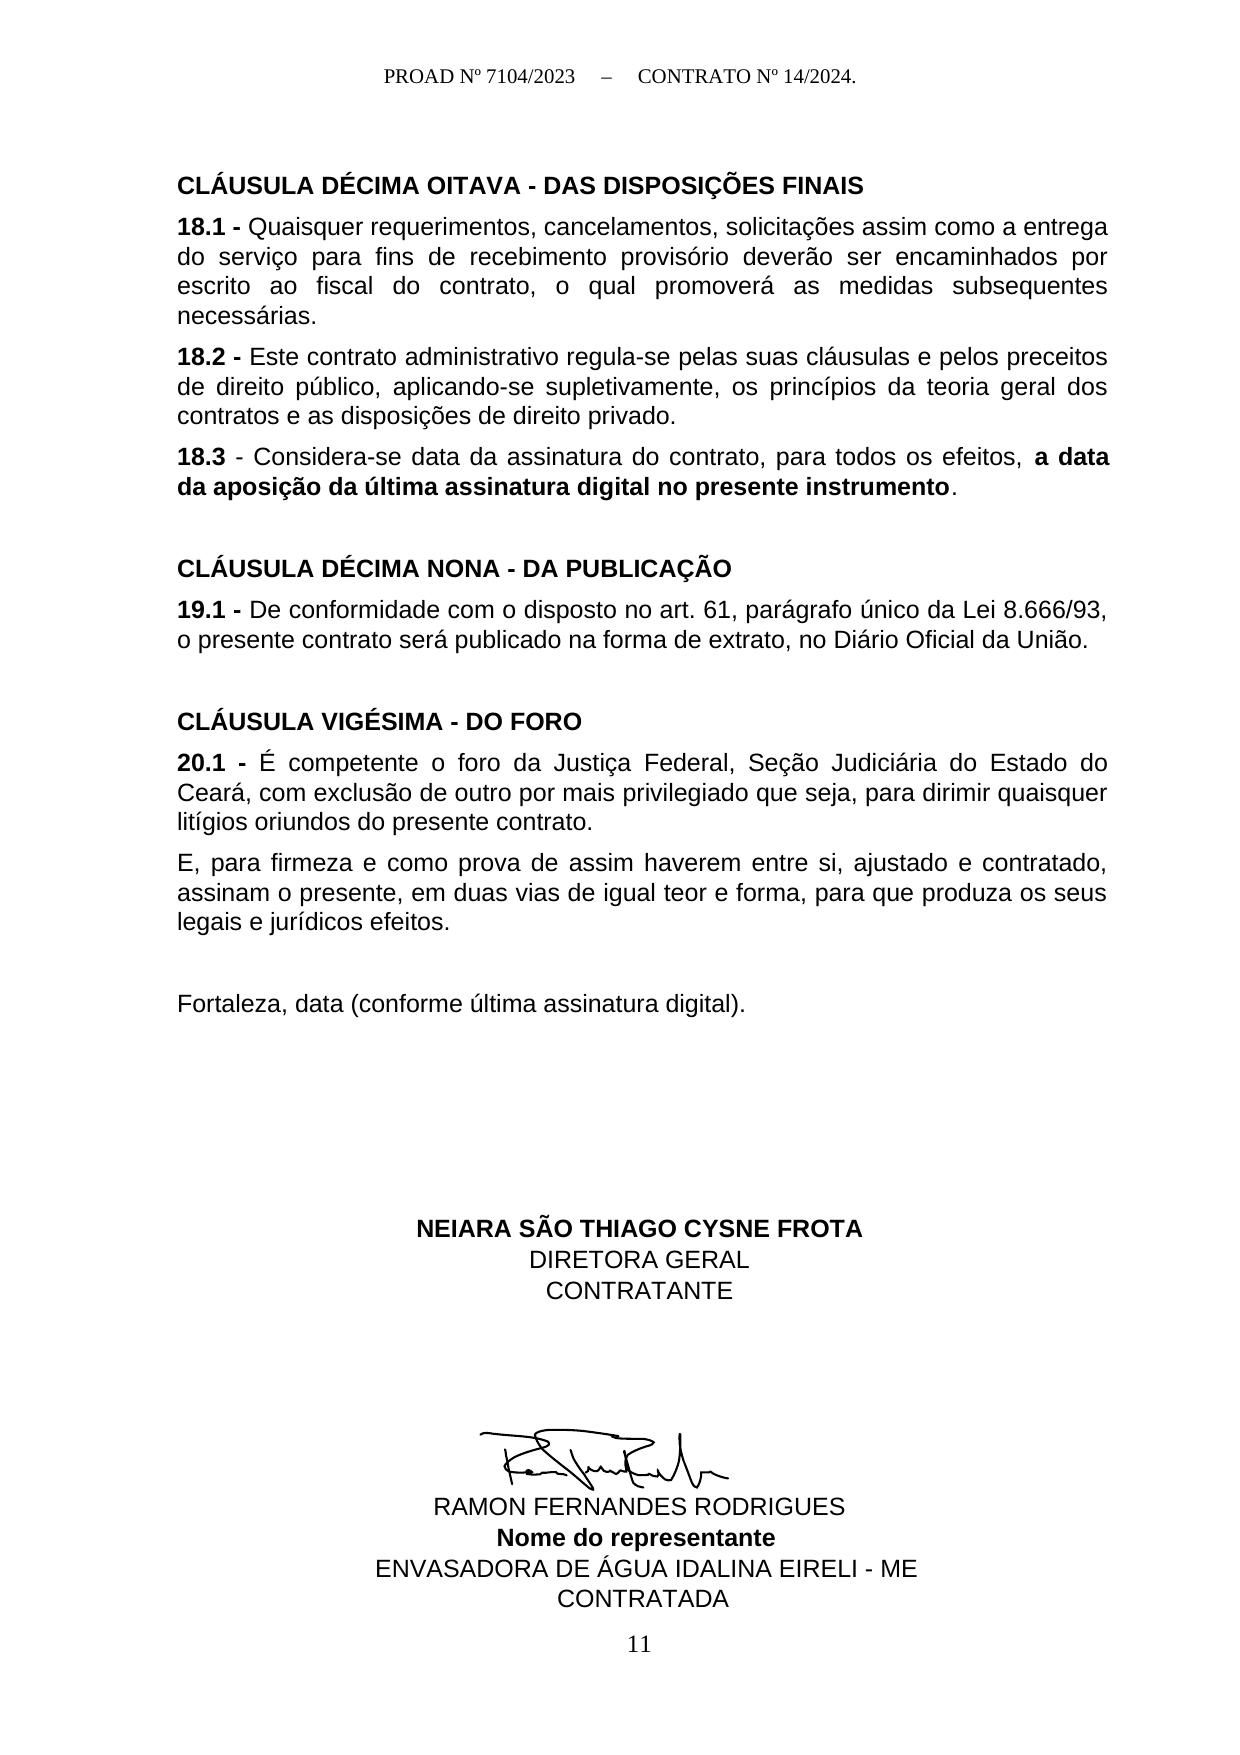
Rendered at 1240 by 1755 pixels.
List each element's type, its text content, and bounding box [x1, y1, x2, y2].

subtitle CLÁUSULA DÉCIMA OITAVA - DAS DISPOSIÇÕES FINAIS [177, 171, 1109, 200]
text Nome do representante [178, 1523, 1107, 1552]
subtitle CLÁUSULA DÉCIMA NONA - DA PUBLICAÇÃO [177, 554, 1109, 583]
text 19.1 - De conformidade com o disposto no art. 61, parágrafo único da Lei 8.666/93, o presente contrato será publicado na forma de extrato, no Diário Oficial da União. [177, 595, 1109, 653]
text 20.1 - É competente o foro da Justiça Federal, Seção Judiciária do Estado do Ceará, com exclusão de outro por mais privilegiado que seja, para dirimir quaisquer litígios oriundos do presente contrato. [177, 748, 1109, 836]
text RAMON FERNANDES RODRIGUES [286, 1492, 1000, 1521]
text 18.2 - Este contrato administrativo regula-se pelas suas cláusulas e pelos preceitos de direito público, aplicando-se supletivamente, os princípios da teoria geral dos contratos e as disposições de direito privado. [177, 342, 1109, 430]
text CONTRATANTE [286, 1276, 1000, 1305]
text Fortaleza, data (conforme última assinatura digital). [177, 989, 1109, 1018]
text NEIARA SÃO THIAGO CYSNE FROTA [178, 1214, 1108, 1243]
text DIRETORA GERAL [286, 1245, 1000, 1274]
text ENVASADORA DE ÁGUA IDALINA EIRELI - ME CONTRATADA [286, 1554, 1007, 1612]
text E, para firmeza e como prova de assim haverem entre si, ajustado e contratado, assinam o presente, em duas vias de igual teor e forma, para que produza os seus legais e jurídicos efeitos. [177, 848, 1109, 936]
text 18.3 - Considera-se data da assinatura do contrato, para todos os efeitos, a data da aposição da última assinatura digital no presente instrumento. [177, 442, 1109, 501]
text 18.1 - Quaisquer requerimentos, cancelamentos, solicitações assim como a entrega do serviço para fins de recebimento provisório deverão ser encaminhados por escrito ao fiscal do contrato, o qual promoverá as medidas subsequentes necessárias. [177, 212, 1109, 330]
subtitle CLÁUSULA VIGÉSIMA - DO FORO [177, 707, 1109, 736]
